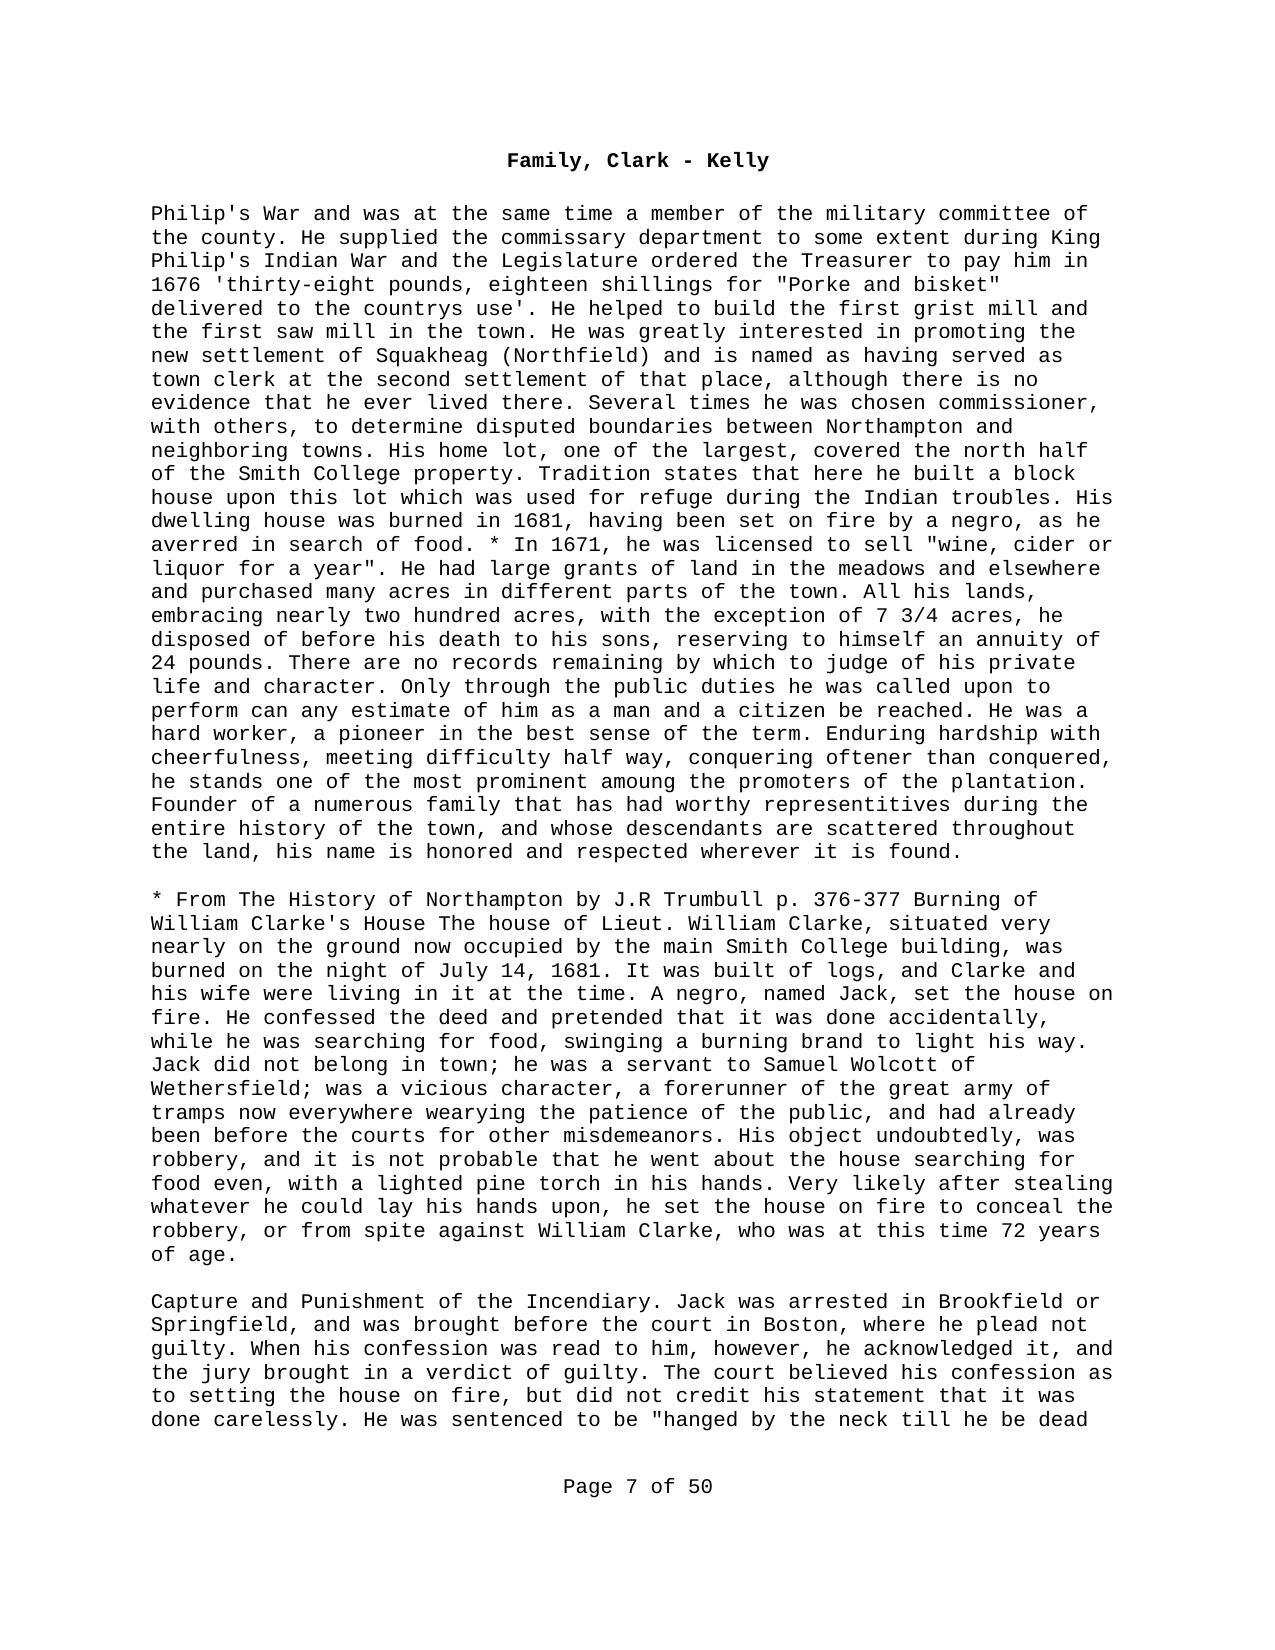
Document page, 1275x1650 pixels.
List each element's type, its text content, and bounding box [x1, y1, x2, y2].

text Philip's War and was at the same time a member of the military committee of the county. He supplied the commissary department to some extent during King Philip's Indian War and the Legislature ordered the Treasurer to pay him in 1676 'thirty-eight pounds, eighteen shillings for "Porke and bisket" delivered to the countrys use'. He helped to build the first grist mill and the first saw mill in the town. He was greatly interested in promoting the new settlement of Squakheag (Northfield) and is named as having served as town clerk at the second settlement of that place, although there is no evidence that he ever lived there. Several times he was chosen commissioner, with others, to determine disputed boundaries between Northampton and neighboring towns. His home lot, one of the largest, covered the north half of the Smith College property. Tradition states that here he built a block house upon this lot which was used for refuge during the Indian troubles. His dwelling house was burned in 1681, having been set on fire by a negro, as he averred in search of food. * In 1671, he was licensed to sell "wine, cider or liquor for a year". He had large grants of land in the meadows and elsewhere and purchased many acres in different parts of the town. All his lands, embracing nearly two hundred acres, with the exception of 7 3/4 acres, he disposed of before his death to his sons, reserving to himself an annuity of 24 pounds. There are no records remaining by which to judge of his private life and character. Only through the public duties he was called upon to perform can any estimate of him as a man and a citizen be reached. He was a hard worker, a pioneer in the best sense of the term. Enduring hardship with cheerfulness, meeting difficulty half way, conquering oftener than conquered, he stands one of the most prominent amoung the promoters of the plantation. Founder of a numerous family that has had worthy representitives during the entire history of the town, and whose descendants are scattered throughout the land, his name is honored and respected wherever it is found. [151, 203, 1125, 865]
text * From The History of Northampton by J.R Trumbull p. 376-377 Burning of William Clarke's House The house of Lieut. William Clarke, situated very nearly on the ground now occupied by the main Smith College building, was burned on the night of July 14, 1681. It was built of logs, and Clarke and his wife were living in it at the time. A negro, named Jack, set the house on fire. He confessed the deed and pretended that it was done accidentally, while he was searching for food, swinging a burning brand to light his way. Jack did not belong in town; he was a servant to Samuel Wolcott of Wethersfield; was a vicious character, a forerunner of the great army of tramps now everywhere wearying the patience of the public, and had already been before the courts for other misdemeanors. His object undoubtedly, was robbery, and it is not probable that he went about the house searching for food even, with a lighted pine torch in his hands. Very likely after stealing whatever he could lay his hands upon, he set the house on fire to conceal the robbery, or from spite against William Clarke, who was at this time 72 years of age. [151, 889, 1125, 1267]
text Capture and Punishment of the Incendiary. Jack was arrested in Brookfield or Springfield, and was brought before the court in Boston, where he plead not guilty. When his confession was read to him, however, he acknowledged it, and the jury brought in a verdict of guilty. The court believed his confession as to setting the house on fire, but did not credit his statement that it was done carelessly. He was sentenced to be "hanged by the neck till he be dead [151, 1291, 1125, 1433]
